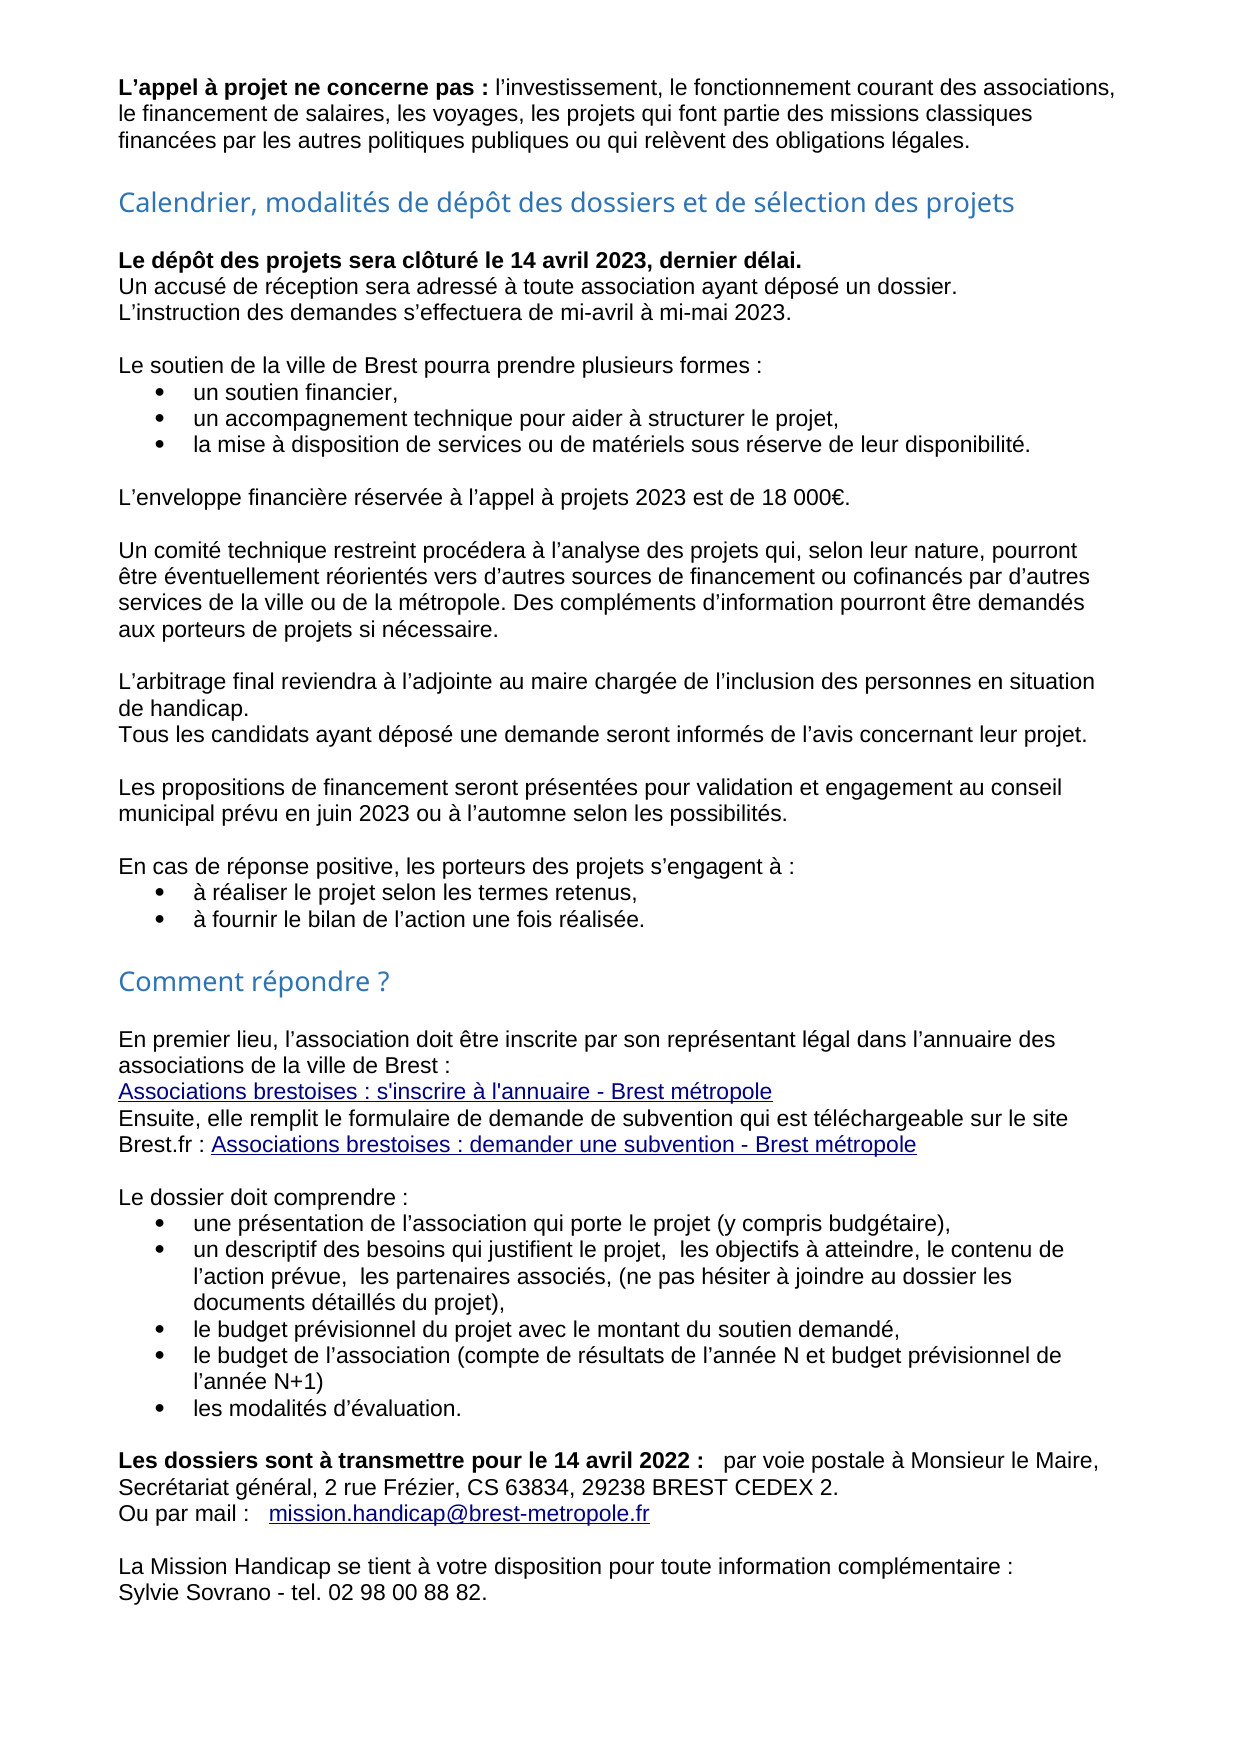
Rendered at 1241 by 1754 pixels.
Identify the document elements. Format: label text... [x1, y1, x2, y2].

text En premier lieu, l’association doit être inscrite par son représentant légal dans l’annuaire des associations de la ville de Brest : [118, 1026, 1122, 1078]
subtitle Comment répondre ? [118, 962, 1122, 999]
text L’instruction des demandes s’effectuera de mi-avril à mi-mai 2023. [118, 299, 1122, 326]
text Le dossier doit comprendre : [118, 1184, 1122, 1210]
text Ensuite, elle remplit le formulaire de demande de subvention qui est téléchargeable sur le site Brest.fr : Associations brestoises : demander une subvention - Brest métropole [118, 1105, 1122, 1157]
list un descriptif des besoins qui justifient le projet, les objectifs à atteindre, le contenu de l’action prévue, les partenaires associés, (ne pas hésiter à joindre au dossier les documents détaillés du projet), [156, 1236, 1122, 1316]
text Les propositions de financement seront présentées pour validation et engagement au conseil municipal prévu en juin 2023 ou à l’automne selon les possibilités. [118, 774, 1122, 826]
list un accompagnement technique pour aider à structurer le projet, [156, 405, 1122, 431]
list à fournir le bilan de l’action une fois réalisée. [156, 906, 1122, 932]
text Ou par mail : mission.handicap@brest-metropole.fr [118, 1500, 1122, 1526]
text En cas de réponse positive, les porteurs des projets s’engagent à : [118, 853, 1122, 879]
text Les dossiers sont à transmettre pour le 14 avril 2022 : par voie postale à Monsieur le Maire, Secrétariat général, 2 rue Frézier, CS 63834, 29238 BREST CEDEX 2. [118, 1447, 1122, 1500]
list le budget de l’association (compte de résultats de l’année N et budget prévisionnel de l’année N+1) [156, 1342, 1122, 1394]
list une présentation de l’association qui porte le projet (y compris budgétaire), [156, 1210, 1122, 1236]
text L’arbitrage final reviendra à l’adjointe au maire chargée de l’inclusion des personnes en situation de handicap. [118, 668, 1122, 721]
list à réaliser le projet selon les termes retenus, [156, 879, 1122, 906]
list la mise à disposition de services ou de matériels sous réserve de leur disponibilité. [156, 431, 1122, 457]
text L’enveloppe financière réservée à l’appel à projets 2023 est de 18 000€. [118, 484, 1122, 510]
text Un accusé de réception sera adressé à toute association ayant déposé un dossier. [118, 273, 1122, 299]
list les modalités d’évaluation. [156, 1394, 1122, 1421]
list le budget prévisionnel du projet avec le montant du soutien demandé, [156, 1316, 1122, 1342]
text La Mission Handicap se tient à votre disposition pour toute information complémentaire : [118, 1553, 1122, 1579]
text Associations brestoises : s'inscrire à l'annuaire - Brest métropole [118, 1078, 1122, 1105]
text Un comité technique restreint procédera à l’analyse des projets qui, selon leur nature, pourront être éventuellement réorientés vers d’autres sources de financement ou cofinancés par d’autres services de la ville ou de la métropole. Des compléments d’information pourront être demandés aux porteurs de projets si nécessaire. [118, 537, 1122, 642]
subtitle Calendrier, modalités de dépôt des dossiers et de sélection des projets [118, 183, 1122, 220]
text L’appel à projet ne concerne pas : l’investissement, le fonctionnement courant des associations, le financement de salaires, les voyages, les projets qui font partie des missions classiques financées par les autres politiques publiques ou qui relèvent des obligations légales. [118, 74, 1122, 153]
text Tous les candidats ayant déposé une demande seront informés de l’avis concernant leur projet. [118, 721, 1122, 747]
text Le soutien de la ville de Brest pourra prendre plusieurs formes : [118, 352, 1122, 378]
text Sylvie Sovrano - tel. 02 98 00 88 82. [118, 1579, 1122, 1605]
list un soutien financier, [156, 378, 1122, 405]
text Le dépôt des projets sera clôturé le 14 avril 2023, dernier délai. [118, 247, 1122, 273]
